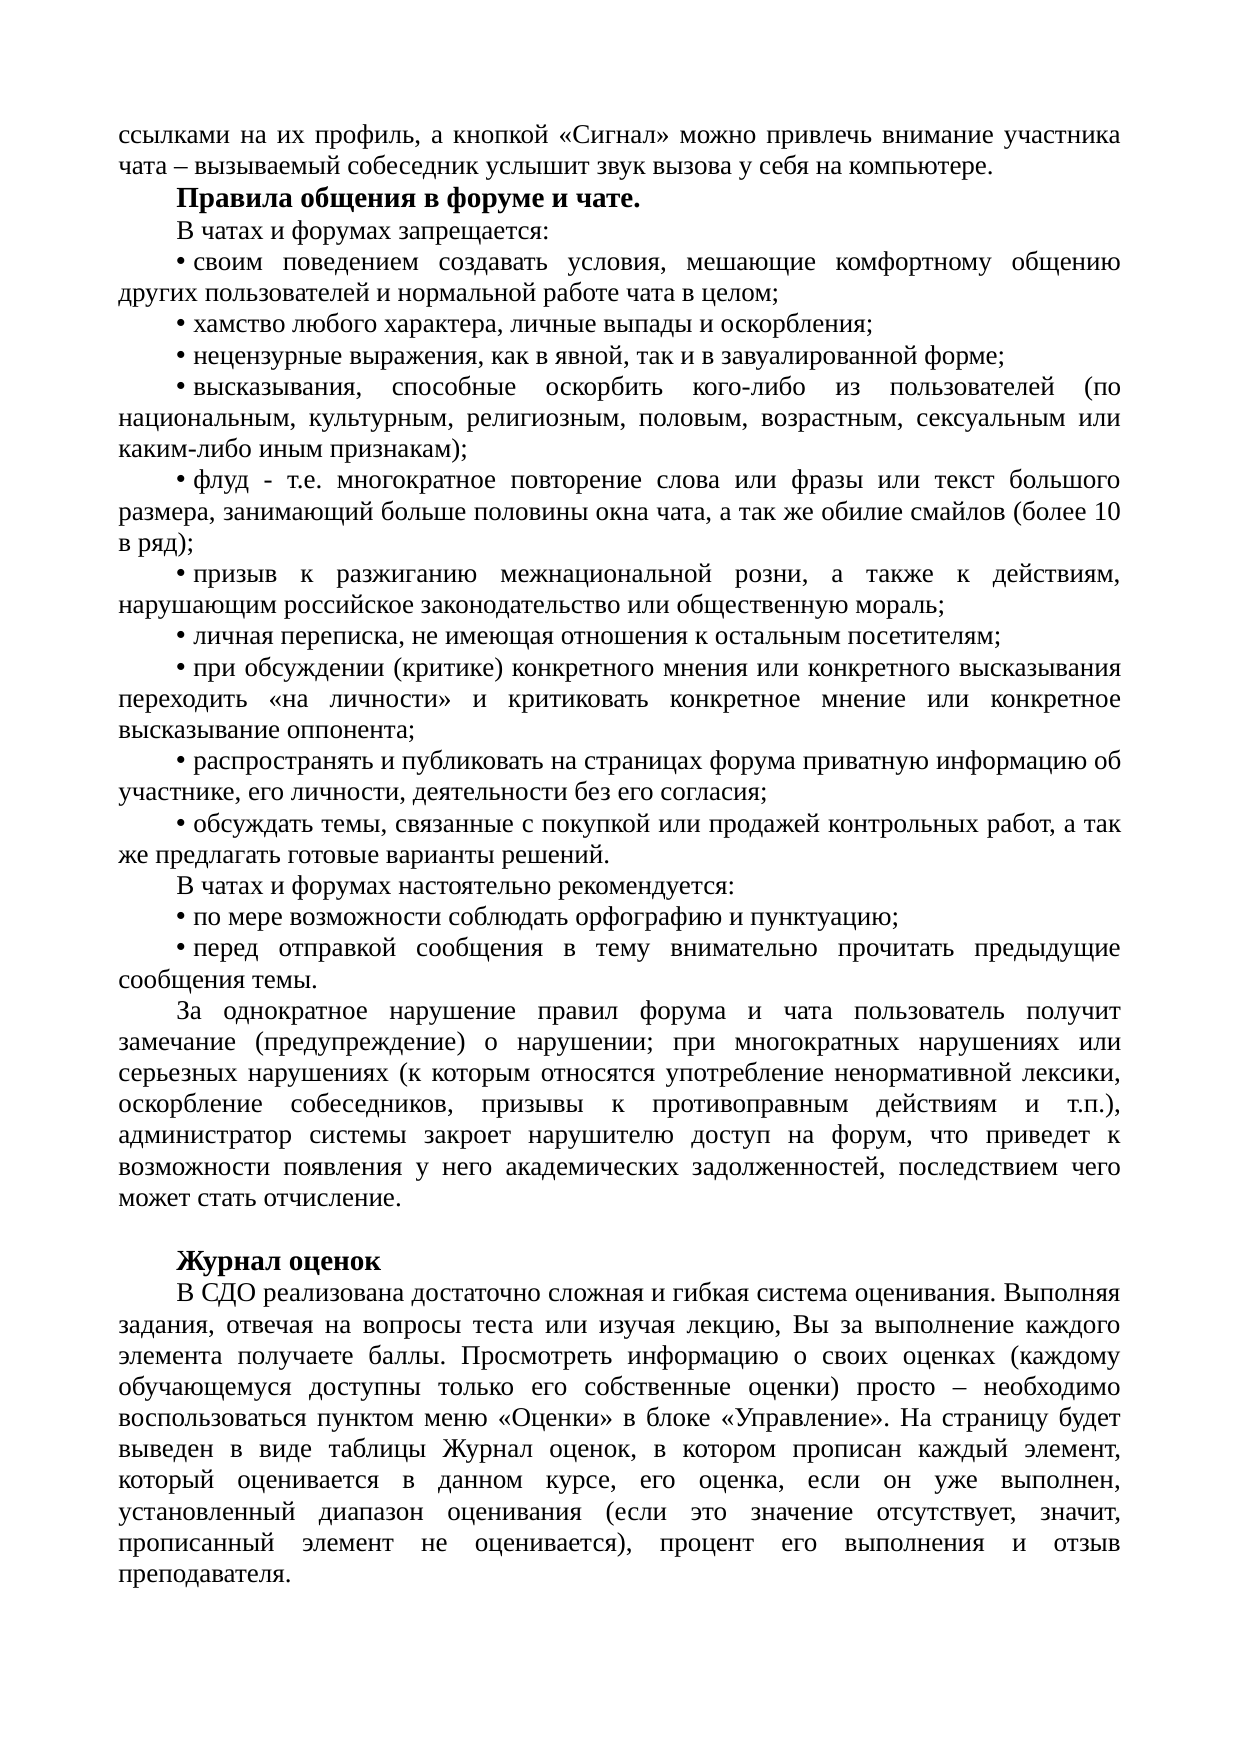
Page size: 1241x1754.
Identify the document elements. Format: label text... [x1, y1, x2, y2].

list флуд - т.е. многократное повторение слова или фразы или текст большого размера, занимающий больше половины окна чата, а так же обилие смайлов (более 10 в ряд); [118, 463, 1122, 557]
list своим поведением создавать условия, мешающие комфортному общению других пользователей и нормальной работе чата в целом; [118, 245, 1122, 307]
list призыв к разжиганию межнациональной розни, а также к действиям, нарушающим российское законодательство или общественную мораль; [118, 557, 1122, 619]
text В чатах и форумах настоятельно рекомендуется: [118, 869, 1122, 900]
list личная переписка, не имеющая отношения к остальным посетителям; [118, 619, 1122, 651]
text Правила общения в форуме и чате. [118, 180, 1122, 214]
text ссылками на их профиль, а кнопкой «Сигнал» можно привлечь внимание участника чата – вызываемый собеседник услышит звук вызова у себя на компьютере. [118, 118, 1122, 180]
list распространять и публиковать на страницах форума приватную информацию об участнике, его личности, деятельности без его согласия; [118, 744, 1122, 807]
list обсуждать темы, связанные с покупкой или продажей контрольных работ, а так же предлагать готовые варианты решений. [118, 807, 1122, 869]
list по мере возможности соблюдать орфографию и пунктуацию; [118, 900, 1122, 931]
text В чатах и форумах запрещается: [118, 214, 1122, 245]
text За однократное нарушение правил форума и чата пользователь получит замечание (предупреждение) о нарушении; при многократных нарушениях или серьезных нарушениях (к которым относятся употребление ненормативной лексики, оскорбление собеседников, призывы к противоправным действиям и т.п.), администратор системы закроет нарушителю доступ на форум, что приведет к возможности появления у него академических задолженностей, последствием чего может стать отчисление. [118, 994, 1122, 1212]
list при обсуждении (критике) конкретного мнения или конкретного высказывания переходить «на личности» и критиковать конкретное мнение или конкретное высказывание оппонента; [118, 651, 1122, 744]
text В СДО реализована достаточно сложная и гибкая система оценивания. Выполняя задания, отвечая на вопросы теста или изучая лекцию, Вы за выполнение каждого элемента получаете баллы. Просмотреть информацию о своих оценках (каждому обучающемуся доступны только его собственные оценки) просто – необходимо воспользоваться пунктом меню «Оценки» в блоке «Управление». На страницу будет выведен в виде таблицы Журнал оценок, в котором прописан каждый элемент, который оценивается в данном курсе, его оценка, если он уже выполнен, установленный диапазон оценивания (если это значение отсутствует, значит, прописанный элемент не оценивается), процент его выполнения и отзыв преподавателя. [118, 1277, 1122, 1588]
list хамство любого характера, личные выпады и оскорбления; [118, 307, 1122, 339]
list высказывания, способные оскорбить кого-либо из пользователей (по национальным, культурным, религиозным, половым, возрастным, сексуальным или каким-либо иным признакам); [118, 370, 1122, 463]
list перед отправкой сообщения в тему внимательно прочитать предыдущие сообщения темы. [118, 931, 1122, 994]
text Журнал оценок [118, 1243, 1122, 1277]
list нецензурные выражения, как в явной, так и в завуалированной форме; [118, 339, 1122, 370]
